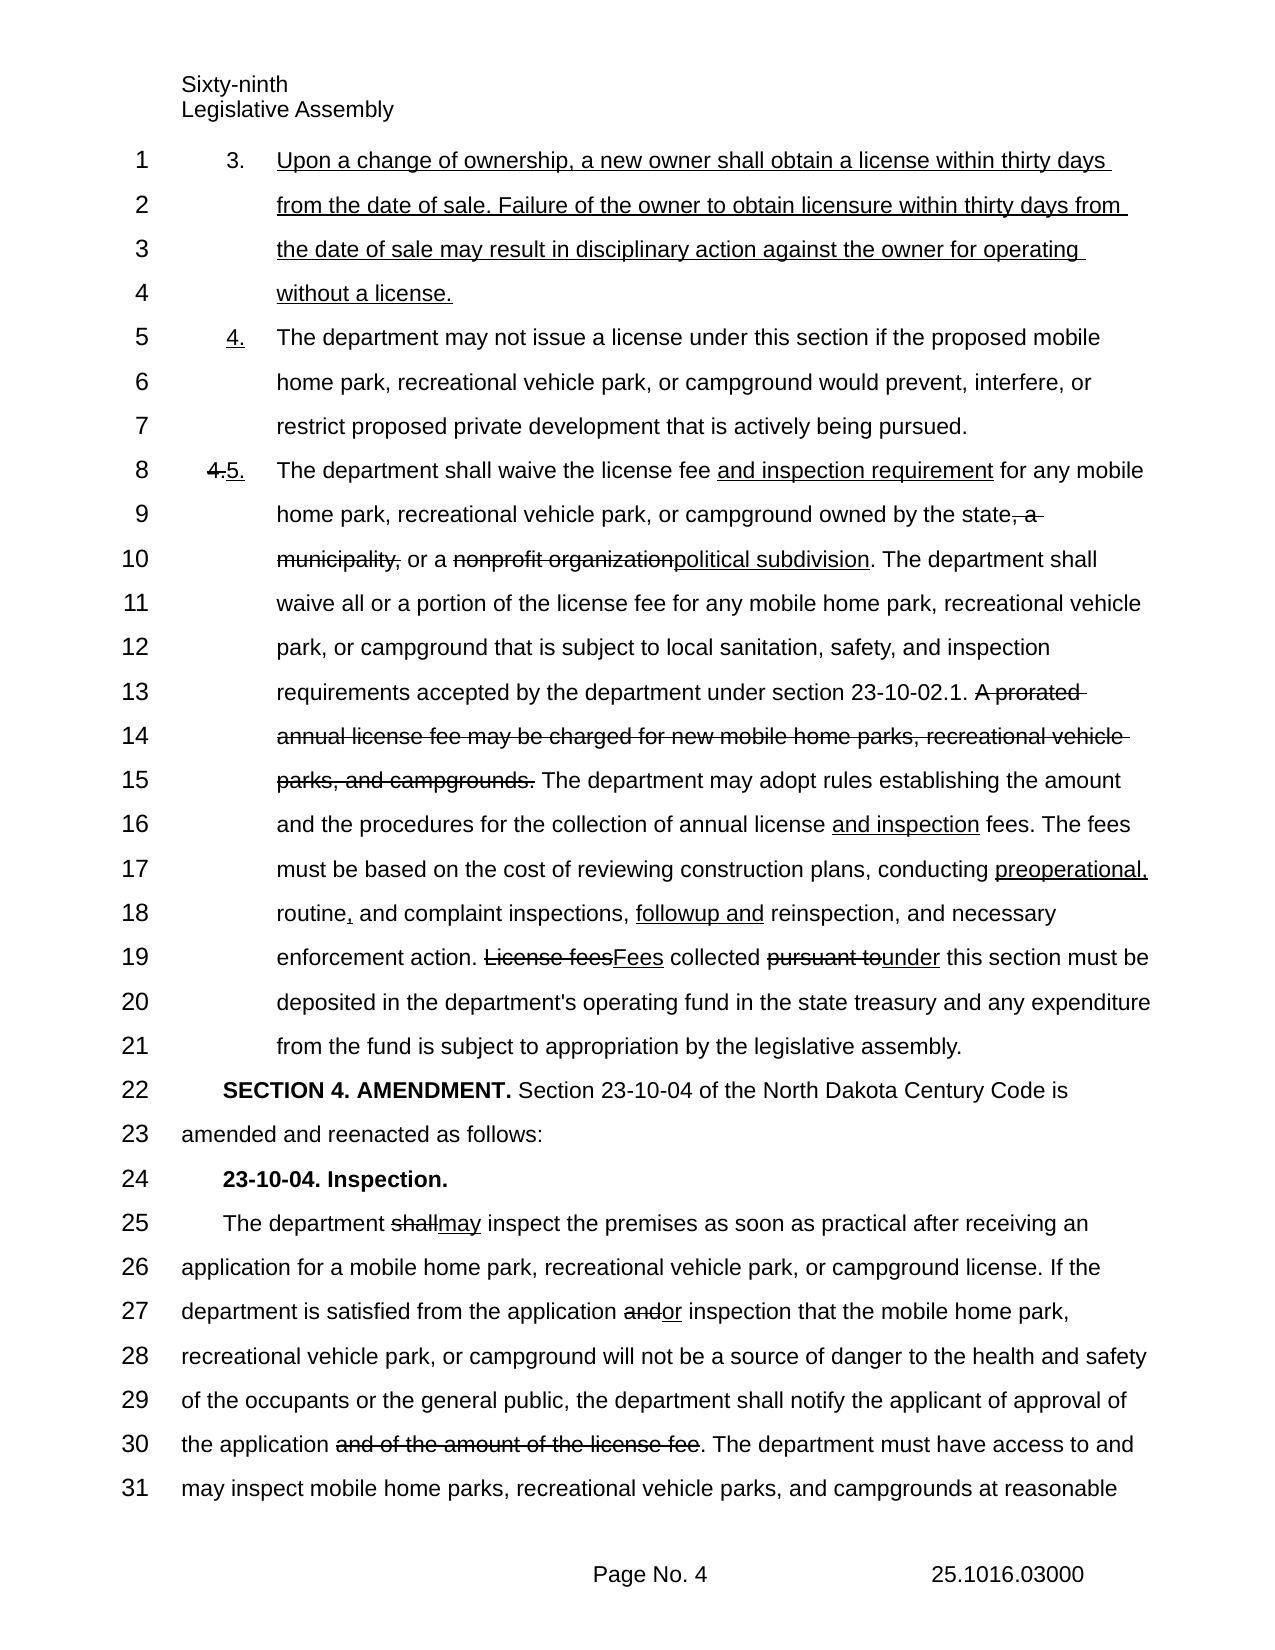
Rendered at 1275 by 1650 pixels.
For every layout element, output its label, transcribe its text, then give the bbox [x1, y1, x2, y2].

text The department shallmay inspect the premises as soon as practical after receiving an application for a mobile home park, recreational vehicle park, or campground license. If the department is satisfied from the application andor inspection that the mobile home park, recreational vehicle park, or campground will not be a source of danger to the health and safety of the occupants or the general public, the department shall notify the applicant of approval of the application and of the amount of the license fee. The department must have access to and may inspect mobile home parks, recreational vehicle parks, and campgrounds at reasonable [181, 1196, 1154, 1506]
text 3. Upon a change of ownership, a new owner shall obtain a license within thirty days from the date of sale. Failure of the owner to obtain licensure within thirty days from the date of sale may result in disciplinary action against the owner for operating without a license. [181, 133, 1154, 310]
subtitle 23‑10‑04. Inspection. [181, 1152, 1154, 1196]
text 4.5. The department shall waive the license fee and inspection requirement for any mobile home park, recreational vehicle park, or campground owned by the state, a municipality, or a nonprofit organizationpolitical subdivision. The department shall waive all or a portion of the license fee for any mobile home park, recreational vehicle park, or campground that is subject to local sanitation, safety, and inspection requirements accepted by the department under section 23‑10‑02.1. A prorated annual license fee may be charged for new mobile home parks, recreational vehicle parks, and campgrounds. The department may adopt rules establishing the amount and the procedures for the collection of annual license and inspection fees. The fees must be based on the cost of reviewing construction plans, conducting preoperational, routine, and complaint inspections, followup and reinspection, and necessary enforcement action. License feesFees collected pursuant tounder this section must be deposited in the department's operating fund in the state treasury and any expenditure from the fund is subject to appropriation by the legislative assembly. [181, 443, 1154, 1063]
text 4. The department may not issue a license under this section if the proposed mobile home park, recreational vehicle park, or campground would prevent, interfere, or restrict proposed private development that is actively being pursued. [181, 310, 1154, 443]
text SECTION 4. AMENDMENT. Section 23‑10‑04 of the North Dakota Century Code is amended and reenacted as follows: [181, 1063, 1154, 1152]
